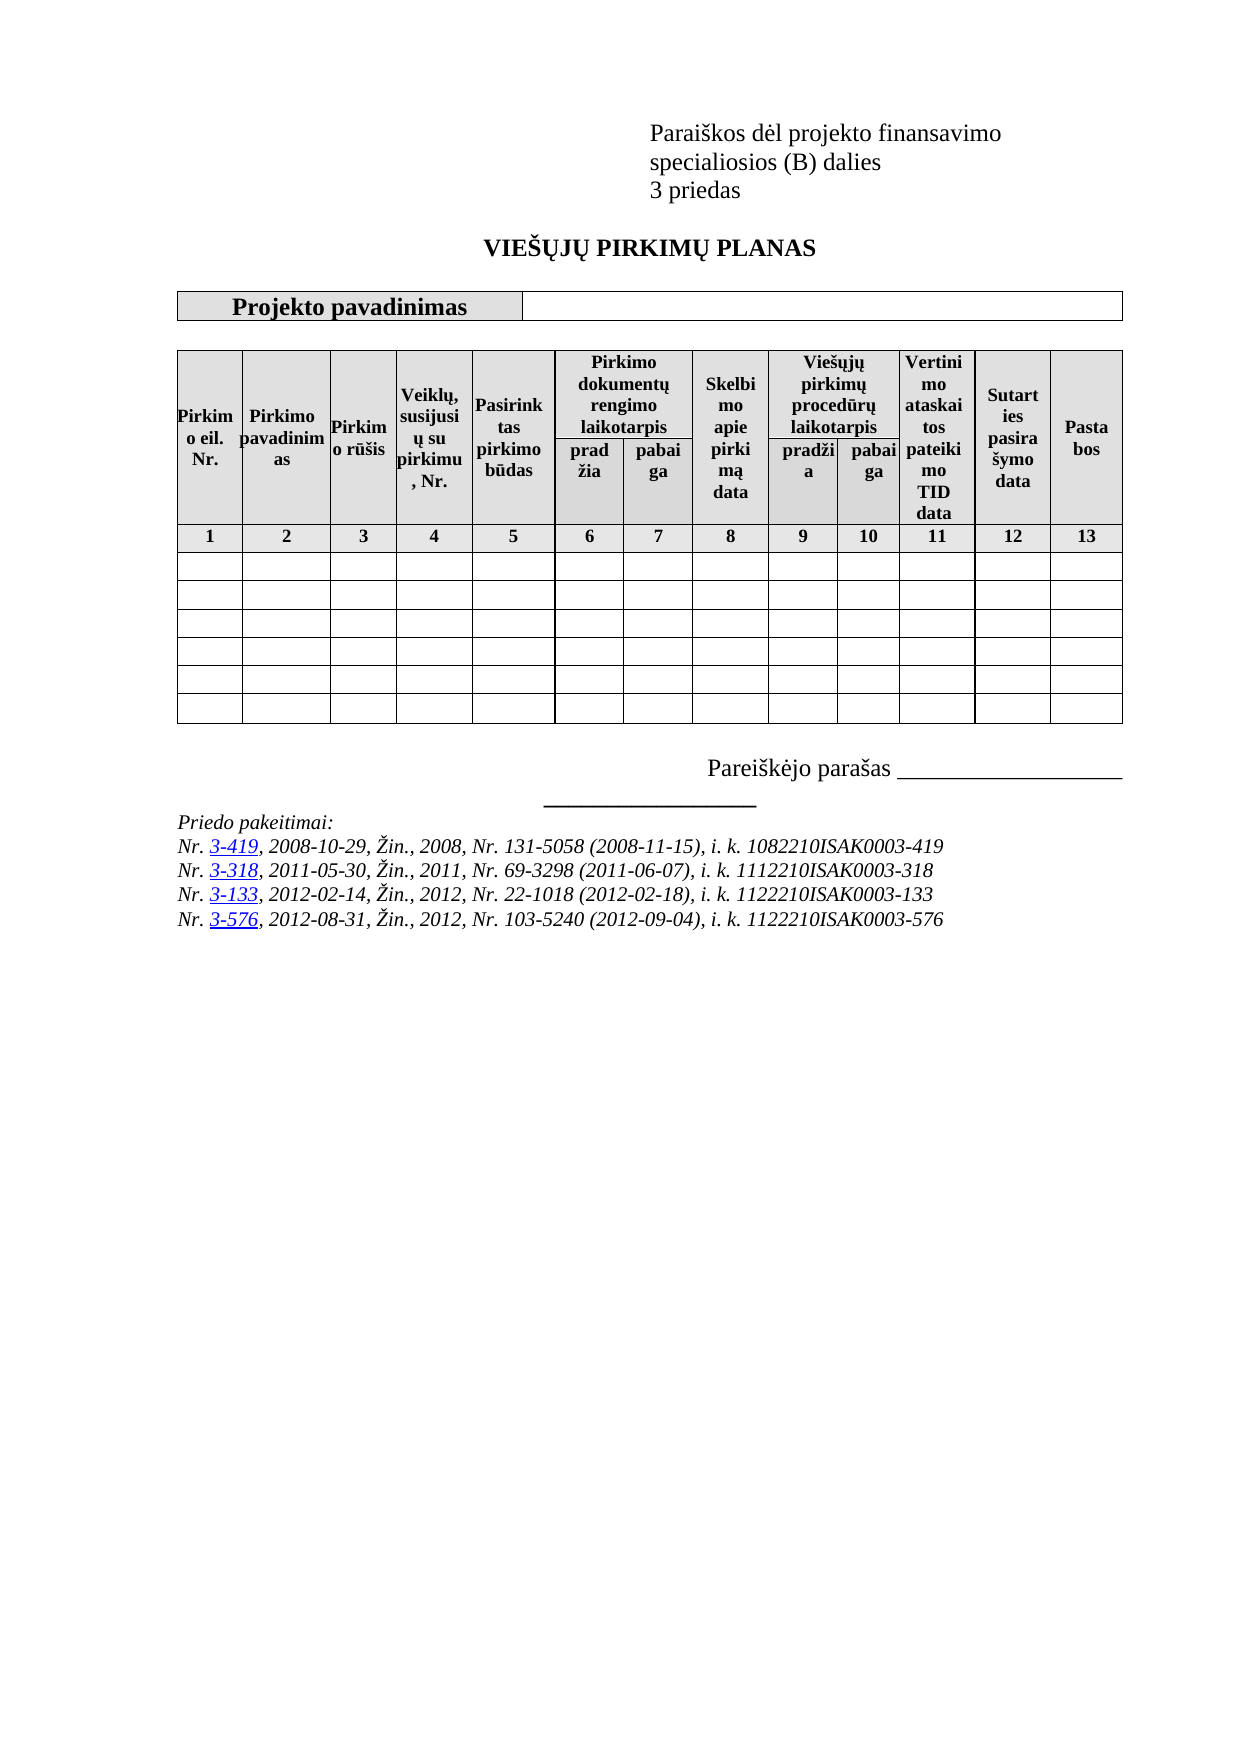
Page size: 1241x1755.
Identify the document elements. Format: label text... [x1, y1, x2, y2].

table_cell [178, 610, 242, 637]
table_cell [397, 553, 472, 580]
table_cell [1051, 581, 1122, 608]
table_cell [769, 666, 837, 693]
table_cell [178, 553, 242, 580]
table_cell [331, 610, 396, 637]
text specialiosios (B) dalies [649, 147, 1122, 176]
table_cell 4 [397, 525, 472, 552]
table_cell [624, 581, 692, 608]
table_cell [331, 553, 396, 580]
table_cell [397, 694, 472, 723]
table_cell [1051, 610, 1122, 637]
table_cell [473, 694, 554, 723]
table_cell [624, 638, 692, 665]
table_cell [838, 638, 899, 665]
table_cell [1051, 694, 1122, 723]
table_cell [624, 666, 692, 693]
text Nr. 3-419, 2008-10-29, Žin., 2008, Nr. 131-5058 (2008-11-15), i. k. 1082210ISAK0003-419 [177, 834, 1122, 858]
table_cell [331, 694, 396, 723]
table_cell [178, 694, 242, 723]
table_cell [900, 666, 974, 693]
text Nr. 3-576, 2012-08-31, Žin., 2012, Nr. 103-5240 (2012-09-04), i. k. 1122210ISAK0003-576 [177, 906, 1122, 931]
table_header Pirkimo dokumentų rengimo laikotarpis [556, 351, 692, 437]
table_cell [976, 694, 1050, 723]
text Pareiškėjo parašas __________________ [177, 753, 1122, 781]
table_cell [397, 638, 472, 665]
table_cell [900, 581, 974, 608]
table_cell 12 [976, 525, 1050, 552]
table_cell [769, 553, 837, 580]
table_cell [331, 638, 396, 665]
table_cell [243, 581, 330, 608]
table_cell pabaiga [624, 439, 692, 524]
table_cell [473, 581, 554, 608]
table_cell [178, 666, 242, 693]
table_cell [473, 553, 554, 580]
table_cell [397, 666, 472, 693]
table_cell [556, 666, 623, 693]
table_cell [556, 694, 623, 723]
table_cell pradžia [556, 439, 623, 524]
table_cell [1051, 638, 1122, 665]
table_cell 1 [178, 525, 242, 552]
table_cell [900, 553, 974, 580]
table_cell pabaiga [838, 439, 899, 524]
table_cell [556, 581, 623, 608]
table_header Skelbimo apie pirkimą data [693, 351, 768, 524]
table_cell [624, 553, 692, 580]
table_cell [900, 610, 974, 637]
table_cell [243, 610, 330, 637]
table_cell [473, 610, 554, 637]
table_cell [1051, 666, 1122, 693]
text Priedo pakeitimai: [177, 810, 1122, 834]
table_cell 2 [243, 525, 330, 552]
table_cell [693, 553, 768, 580]
table_cell [243, 553, 330, 580]
table_cell [693, 581, 768, 608]
table_cell [556, 610, 623, 637]
table_cell [243, 638, 330, 665]
table_cell 9 [769, 525, 837, 552]
table_cell [397, 581, 472, 608]
table_header Viešųjų pirkimų procedūrų laikotarpis [769, 351, 899, 437]
table_cell [976, 666, 1050, 693]
table_cell [838, 581, 899, 608]
table_cell [693, 666, 768, 693]
table_cell [976, 553, 1050, 580]
table_cell [838, 694, 899, 723]
table_header Projekto pavadinimas [178, 292, 522, 320]
table_cell pradžia [769, 439, 837, 524]
table_cell [900, 638, 974, 665]
table_cell [397, 610, 472, 637]
table_cell [693, 638, 768, 665]
table_cell [178, 581, 242, 608]
table_cell [838, 610, 899, 637]
table_cell 10 [838, 525, 899, 552]
table_cell [900, 694, 974, 723]
table_cell [769, 610, 837, 637]
table_header Veiklų, susijusių su pirkimu, Nr. [397, 351, 472, 524]
table_cell [693, 610, 768, 637]
table_cell 6 [556, 525, 623, 552]
table_cell [556, 638, 623, 665]
table_cell 3 [331, 525, 396, 552]
table_header Sutarties pasirašymo data [976, 351, 1050, 524]
text Paraiškos dėl projekto finansavimo [649, 118, 1122, 147]
table_cell [769, 581, 837, 608]
table_cell [473, 638, 554, 665]
table_cell [976, 638, 1050, 665]
table_cell [331, 581, 396, 608]
table_header Pirkimo rūšis [331, 351, 396, 524]
table_cell [178, 638, 242, 665]
table_cell [769, 694, 837, 723]
table_cell 5 [473, 525, 554, 552]
text 3 priedas [649, 176, 1122, 204]
table_cell 13 [1051, 525, 1122, 552]
table_cell [1051, 553, 1122, 580]
table_cell [838, 666, 899, 693]
table_cell [473, 666, 554, 693]
table_header Pastabos [1051, 351, 1122, 524]
text _________________ [177, 781, 1122, 810]
text Nr. 3-133, 2012-02-14, Žin., 2012, Nr. 22-1018 (2012-02-18), i. k. 1122210ISAK0003-133 [177, 882, 1122, 906]
table_header Vertinimo ataskaitos pateikimo TID data [900, 351, 974, 524]
table_cell [624, 610, 692, 637]
text Nr. 3-318, 2011-05-30, Žin., 2011, Nr. 69-3298 (2011-06-07), i. k. 1112210ISAK0003-318 [177, 858, 1122, 882]
table_cell 8 [693, 525, 768, 552]
table_cell [693, 694, 768, 723]
table_header Pasirinktas pirkimo būdas [473, 351, 554, 524]
text Viešųjų pirkimų planas [177, 233, 1122, 262]
table_cell [976, 581, 1050, 608]
table_cell [556, 553, 623, 580]
table_cell [769, 638, 837, 665]
table_cell [331, 666, 396, 693]
table_cell [976, 610, 1050, 637]
table_header Pirkimo eil. Nr. [178, 351, 242, 524]
table_header [523, 292, 1122, 320]
table_cell [838, 553, 899, 580]
table_cell [624, 694, 692, 723]
table_header Pirkimo pavadinimas [243, 351, 330, 524]
table_cell 7 [624, 525, 692, 552]
table_cell [243, 694, 330, 723]
table_cell 11 [900, 525, 974, 552]
table_cell [243, 666, 330, 693]
